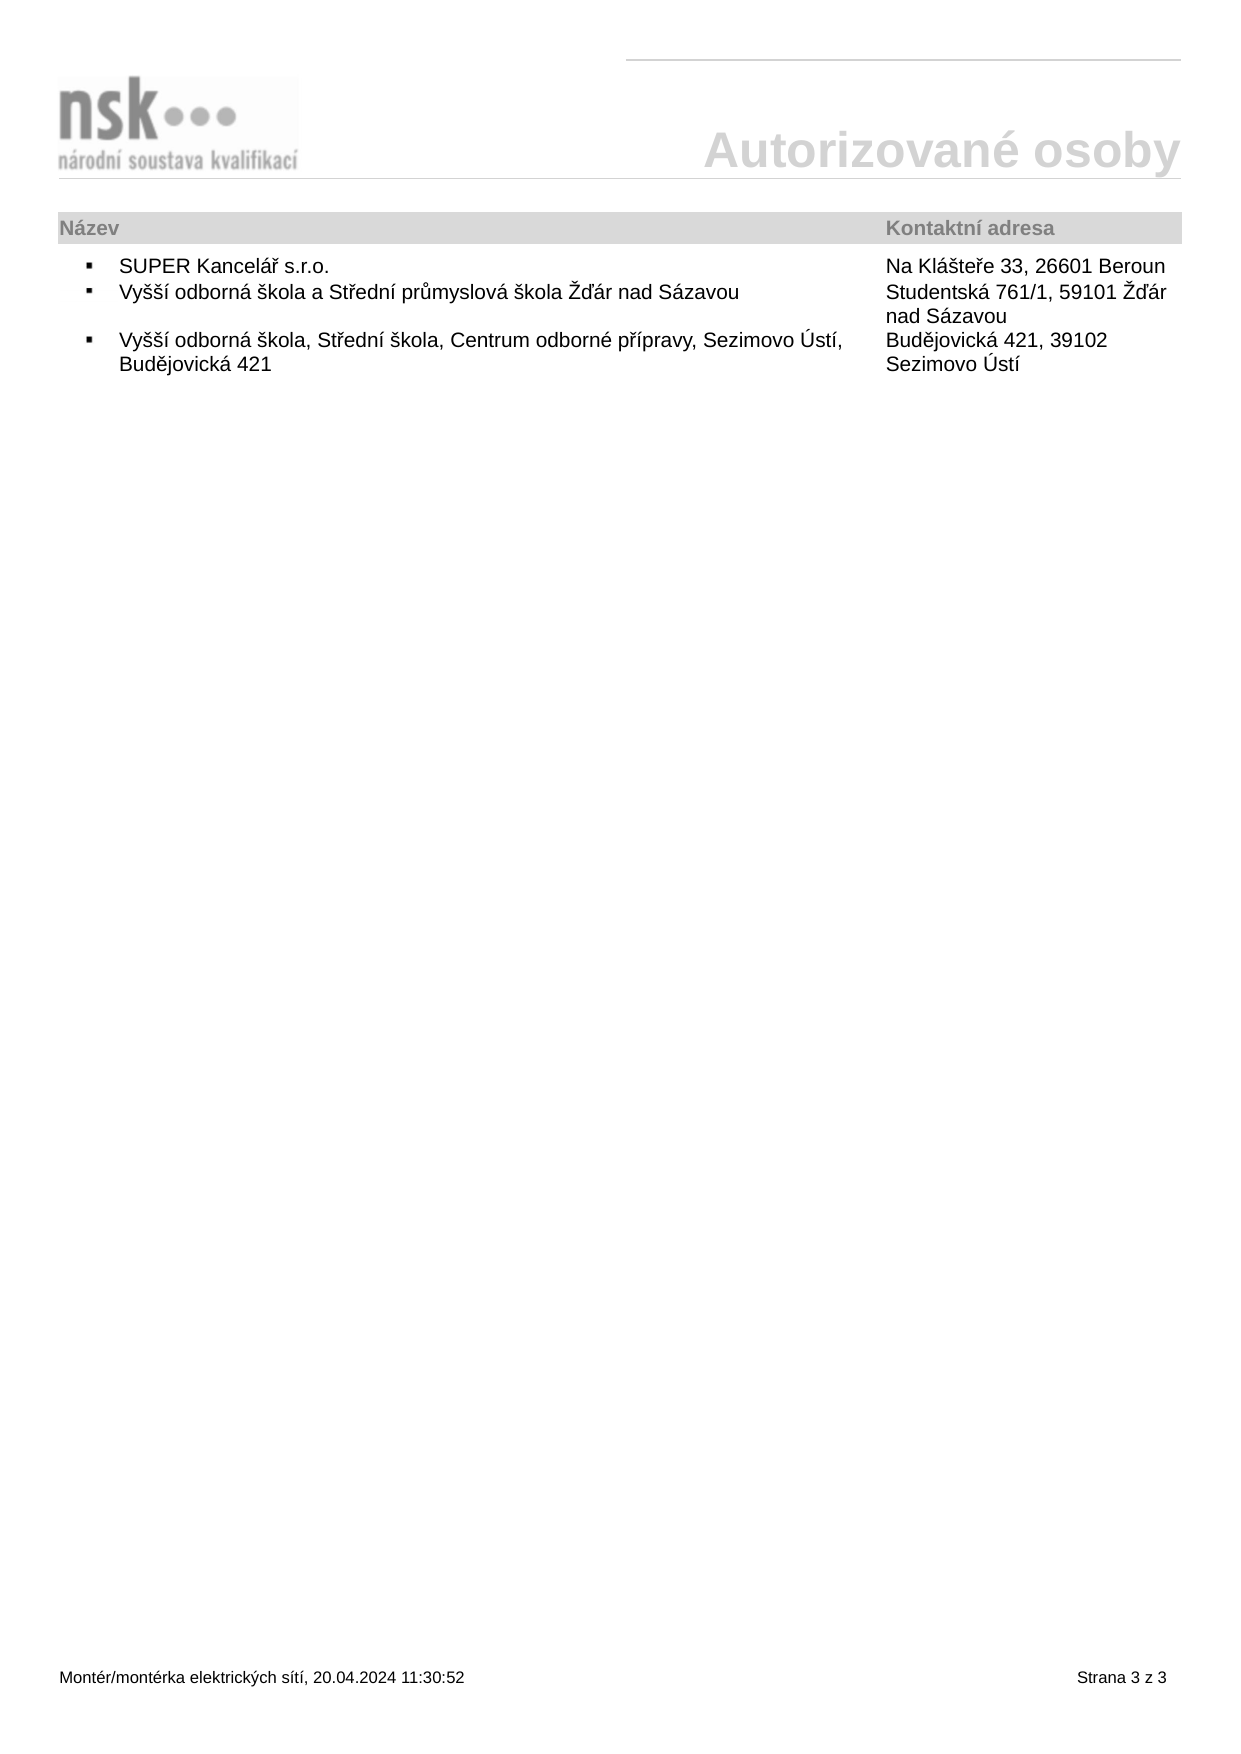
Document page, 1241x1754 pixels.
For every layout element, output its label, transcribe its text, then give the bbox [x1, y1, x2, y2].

table_cell [119, 172, 481, 178]
table_cell Název [60, 214, 885, 242]
table_cell [886, 975, 1167, 1275]
table_cell [1167, 975, 1181, 1275]
table_cell [886, 1467, 1167, 1659]
table_cell [626, 1275, 860, 1467]
table_cell [481, 172, 617, 178]
table_cell Strana 3 z 3 [860, 1659, 1167, 1695]
table_cell [481, 975, 617, 1275]
table_cell [886, 675, 1167, 975]
table_cell Vyšší odborná škola, Střední škola, Centrum odborné přípravy, Sezimovo Ústí, Budějovická 421 [119, 328, 886, 375]
table_cell [1167, 1467, 1181, 1659]
table_cell [860, 1467, 886, 1659]
table_cell [860, 196, 886, 212]
table_cell [481, 304, 617, 327]
table_cell [618, 1467, 626, 1659]
table_cell [119, 975, 481, 1275]
table_cell [59, 179, 1181, 196]
table_cell [860, 1275, 886, 1467]
table_cell [1167, 244, 1181, 254]
table_cell [119, 1467, 481, 1659]
table_cell [59, 1467, 119, 1659]
table_cell [626, 975, 860, 1275]
picture [57, 59, 619, 172]
table_cell [119, 675, 481, 975]
table_cell [1167, 196, 1181, 212]
table_cell [119, 375, 481, 675]
table_cell [1167, 1659, 1181, 1695]
table_cell [618, 304, 626, 327]
table_cell [481, 1275, 617, 1467]
table_cell [860, 375, 886, 675]
table_cell [626, 304, 860, 327]
table_cell [1167, 675, 1181, 975]
table_cell [119, 1275, 481, 1467]
table_cell [886, 244, 1167, 254]
table_cell [860, 304, 886, 327]
table_cell [59, 352, 119, 375]
table_cell [59, 304, 119, 327]
table_cell [59, 975, 119, 1275]
table_cell Na Klášteře 33, 26601 Beroun [886, 254, 1181, 279]
table_cell [481, 196, 617, 212]
table_cell [59, 1275, 119, 1467]
table_cell [860, 675, 886, 975]
table_cell [618, 244, 626, 254]
table_cell [886, 1275, 1167, 1467]
table_cell [119, 244, 481, 254]
table_cell [481, 375, 617, 675]
table_cell [59, 172, 119, 178]
picture [59, 279, 119, 302]
table_cell SUPER Kancelář s.r.o. [119, 254, 886, 279]
table_cell [481, 675, 617, 975]
table_cell [59, 196, 119, 212]
table_cell [59, 244, 119, 254]
table_cell [626, 375, 860, 675]
table_cell [481, 1467, 617, 1659]
table_cell [626, 196, 860, 212]
table_cell [860, 975, 886, 1275]
table_cell [618, 675, 626, 975]
table_cell [886, 375, 1167, 675]
table_cell [626, 1467, 860, 1659]
picture [59, 327, 119, 352]
table_cell [618, 172, 626, 178]
table_cell [626, 244, 860, 254]
table_cell [626, 675, 860, 975]
table_cell Kontaktní adresa [886, 214, 1180, 242]
table_cell [1167, 1275, 1181, 1467]
picture [59, 254, 119, 278]
table_cell [59, 375, 119, 675]
table_cell [481, 244, 617, 254]
table_cell [618, 375, 626, 675]
table_cell Budějovická 421, 39102 Sezimovo Ústí [886, 328, 1181, 375]
table_cell [886, 196, 1167, 212]
table_cell Autorizované osoby [626, 61, 1181, 178]
table_cell [618, 196, 626, 212]
table_cell Montér/montérka elektrických sítí, 20.04.2024 11:30:52 [59, 1659, 860, 1695]
table_cell [119, 304, 481, 327]
table_cell [1167, 375, 1181, 675]
table_cell [860, 244, 886, 254]
table_cell [618, 975, 626, 1275]
table_cell [619, 59, 626, 172]
table_cell [119, 196, 481, 212]
table_cell Vyšší odborná škola a Střední průmyslová škola Žďár nad Sázavou [119, 280, 886, 303]
table_cell [59, 675, 119, 975]
table_cell Studentská 761/1, 59101 Žďár nad Sázavou [886, 280, 1181, 327]
table_cell [618, 1275, 626, 1467]
